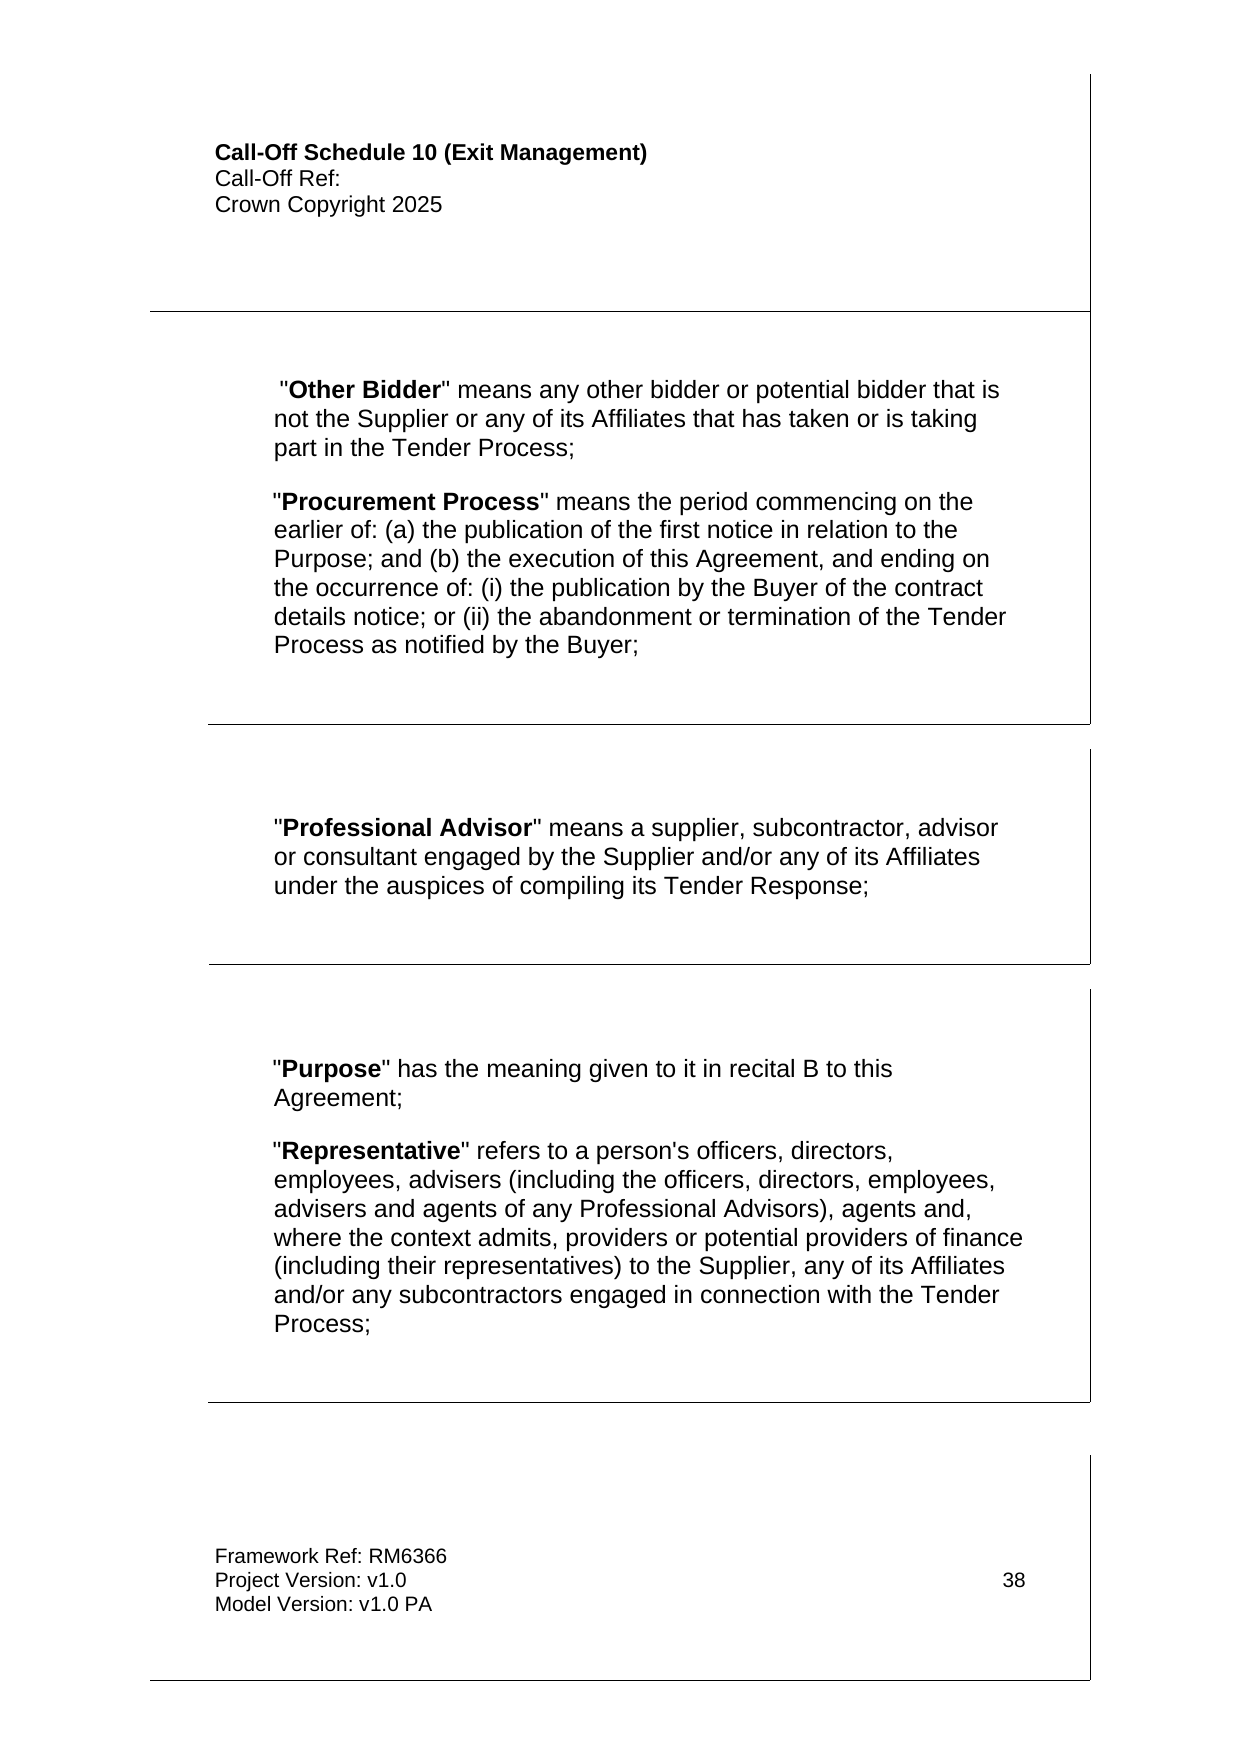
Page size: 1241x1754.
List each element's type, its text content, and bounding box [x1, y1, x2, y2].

text "Representative" refers to a person's officers, directors, employees, advisers (including the officers, directors, employees, advisers and agents of any Professional Advisors), agents and, where the context admits, providers or potential providers of finance (including their representatives) to the Supplier, any of its Affiliates and/or any subcontractors engaged in connection with the Tender Process; [208, 1072, 1090, 1402]
text "Other Bidder" means any other bidder or potential bidder that is not the Supplier or any of its Affiliates that has taken or is taking part in the Tender Process; [208, 311, 1090, 422]
text "Purpose" has the meaning given to it in recital B to this Agreement; [208, 989, 1090, 1072]
text "Professional Advisor" means a supplier, subcontractor, advisor or consultant engaged by the Supplier and/or any of its Affiliates under the auspices of compiling its Tender Response; [209, 749, 1090, 964]
text "Procurement Process" means the period commencing on the earlier of: (a) the publication of the first notice in relation to the Purpose; and (b) the execution of this Agreement, and ending on the occurrence of: (i) the publication by the Buyer of the contract details notice; or (ii) the abandonment or termination of the Tender Process as notified by the Buyer; [208, 422, 1090, 724]
